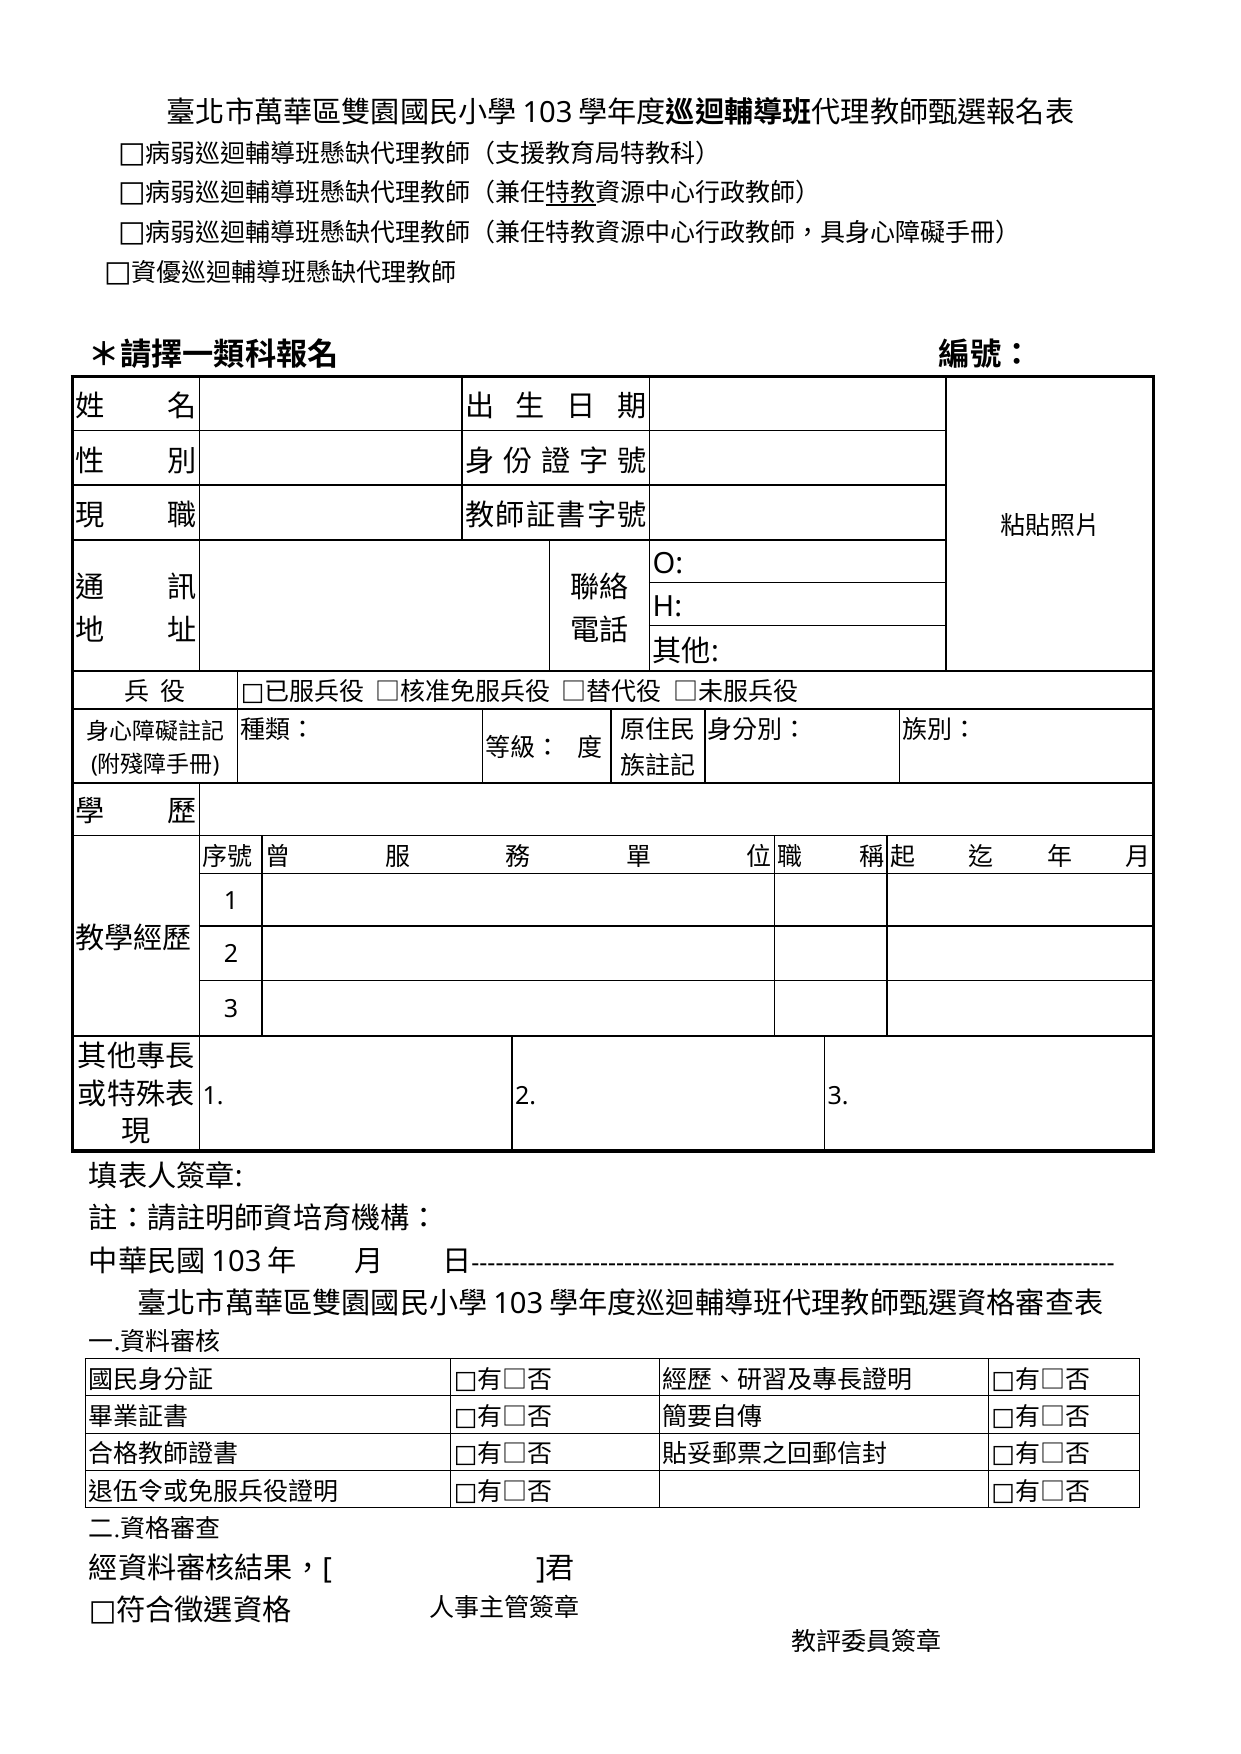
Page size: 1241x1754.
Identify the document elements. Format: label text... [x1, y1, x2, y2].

table_cell [888, 874, 1152, 925]
table_cell H: [650, 583, 945, 625]
table_header □有□否 [451, 1359, 659, 1395]
table_header 國民身分証 [86, 1359, 450, 1395]
table_cell [650, 431, 945, 484]
table_cell 人事主管簽章 [426, 1587, 589, 1657]
table_cell [976, 1587, 1139, 1657]
table_cell 職稱 [775, 836, 886, 873]
text □病弱巡迴輔導班懸缺代理教師（支援教育局特教科） [89, 131, 1152, 171]
table_cell [200, 541, 549, 670]
text □資優巡迴輔導班懸缺代理教師 [89, 250, 1152, 290]
table_cell 種類： [238, 710, 482, 782]
table_cell 等級： 度 [483, 710, 610, 782]
table_cell [888, 927, 1152, 980]
table_cell 身心障礙註記(附殘障手冊) [74, 710, 237, 782]
text 臺北市萬華區雙園國民小學103學年度巡迴輔導班代理教師甄選報名表 [89, 89, 1152, 131]
table_cell 兵 役 [74, 672, 237, 708]
table_cell 曾服務單位 [263, 836, 774, 873]
table_cell 貼妥郵票之回郵信封 [660, 1434, 988, 1470]
table_cell [660, 1471, 988, 1507]
table_cell 起迄年月 [888, 836, 1152, 873]
table_cell 身份證字號 [463, 431, 649, 484]
table_cell 退伍令或免服兵役證明 [86, 1471, 450, 1507]
table_cell □有□否 [451, 1471, 659, 1507]
table_cell 3 [200, 981, 261, 1035]
table_cell 2 [200, 927, 261, 980]
text □病弱巡迴輔導班懸缺代理教師（兼任特教資源中心行政教師，具身心障礙手冊） [89, 210, 1152, 250]
table_cell 其他: [650, 626, 945, 670]
table_cell [200, 486, 461, 539]
table_cell [775, 874, 886, 925]
table_header 姓名 [74, 378, 199, 430]
table_header 經資料審核結果，[ ]君 [86, 1545, 1139, 1587]
table_cell [589, 1587, 789, 1657]
table_cell 性別 [74, 431, 199, 484]
table_cell 1. [200, 1037, 511, 1149]
table_header 經歷、研習及專長證明 [660, 1359, 988, 1395]
text □病弱巡迴輔導班懸缺代理教師（兼任特教資源中心行政教師） [89, 171, 1152, 210]
table_cell 畢業証書 [86, 1396, 450, 1433]
table_cell □有□否 [989, 1471, 1139, 1507]
table_cell 教評委員簽章 [789, 1587, 976, 1657]
table_cell 2. [513, 1037, 824, 1149]
table_cell 序號 [200, 836, 261, 873]
table_cell [200, 431, 461, 484]
table_cell □有□否 [451, 1434, 659, 1470]
table_cell 現職 [74, 486, 199, 539]
table_cell □有□否 [451, 1396, 659, 1433]
table_cell 原住民族註記 [612, 710, 704, 782]
table_cell 簡要自傳 [660, 1396, 988, 1433]
table_cell 1 [200, 874, 261, 925]
text 臺北市萬華區雙園國民小學103學年度巡迴輔導班代理教師甄選資格審查表 [89, 1279, 1152, 1322]
table_cell 教學經歷 [74, 836, 199, 1035]
table_cell 學歷 [74, 784, 199, 835]
table_cell [263, 927, 774, 980]
table_cell 聯絡 電話 [550, 541, 649, 670]
table_cell 通訊 地址 [74, 541, 199, 670]
table_cell [888, 981, 1152, 1035]
table_cell 3. [825, 1037, 1152, 1149]
table_cell [775, 981, 886, 1035]
table_cell 族別： [900, 710, 1152, 782]
table_cell [775, 927, 886, 980]
table_cell [263, 981, 774, 1035]
text 二.資格審查 [89, 1508, 1152, 1544]
table_header 出生日期 [463, 378, 649, 430]
table_cell 其他專長或特殊表現 [74, 1037, 199, 1149]
table_header 粘貼照片 [947, 378, 1152, 670]
text ＊請擇一類科報名 編號： [89, 329, 1152, 375]
table_cell [650, 486, 945, 539]
table_cell □有□否 [989, 1396, 1139, 1433]
table_cell 身分別： [706, 710, 899, 782]
table_header [200, 378, 461, 430]
text 一.資料審核 [89, 1322, 1152, 1358]
table_header □有□否 [989, 1359, 1139, 1395]
table_cell O: [650, 541, 945, 582]
table_cell □已服兵役 □核准免服兵役 □替代役 □未服兵役 [238, 672, 1152, 708]
table_cell 合格教師證書 [86, 1434, 450, 1470]
text 註：請註明師資培育機構： [89, 1195, 1152, 1237]
table_header [650, 378, 945, 430]
table_cell 教師証書字號 [463, 486, 649, 539]
text 填表人簽章: [89, 1153, 1152, 1195]
table_cell [263, 874, 774, 925]
table_cell □符合徵選資格 [86, 1587, 426, 1657]
table_cell □有□否 [989, 1434, 1139, 1470]
table_cell [200, 784, 1152, 835]
text 中華民國103年 月 日-------------------------------------------------------------------------------- [89, 1237, 1152, 1279]
